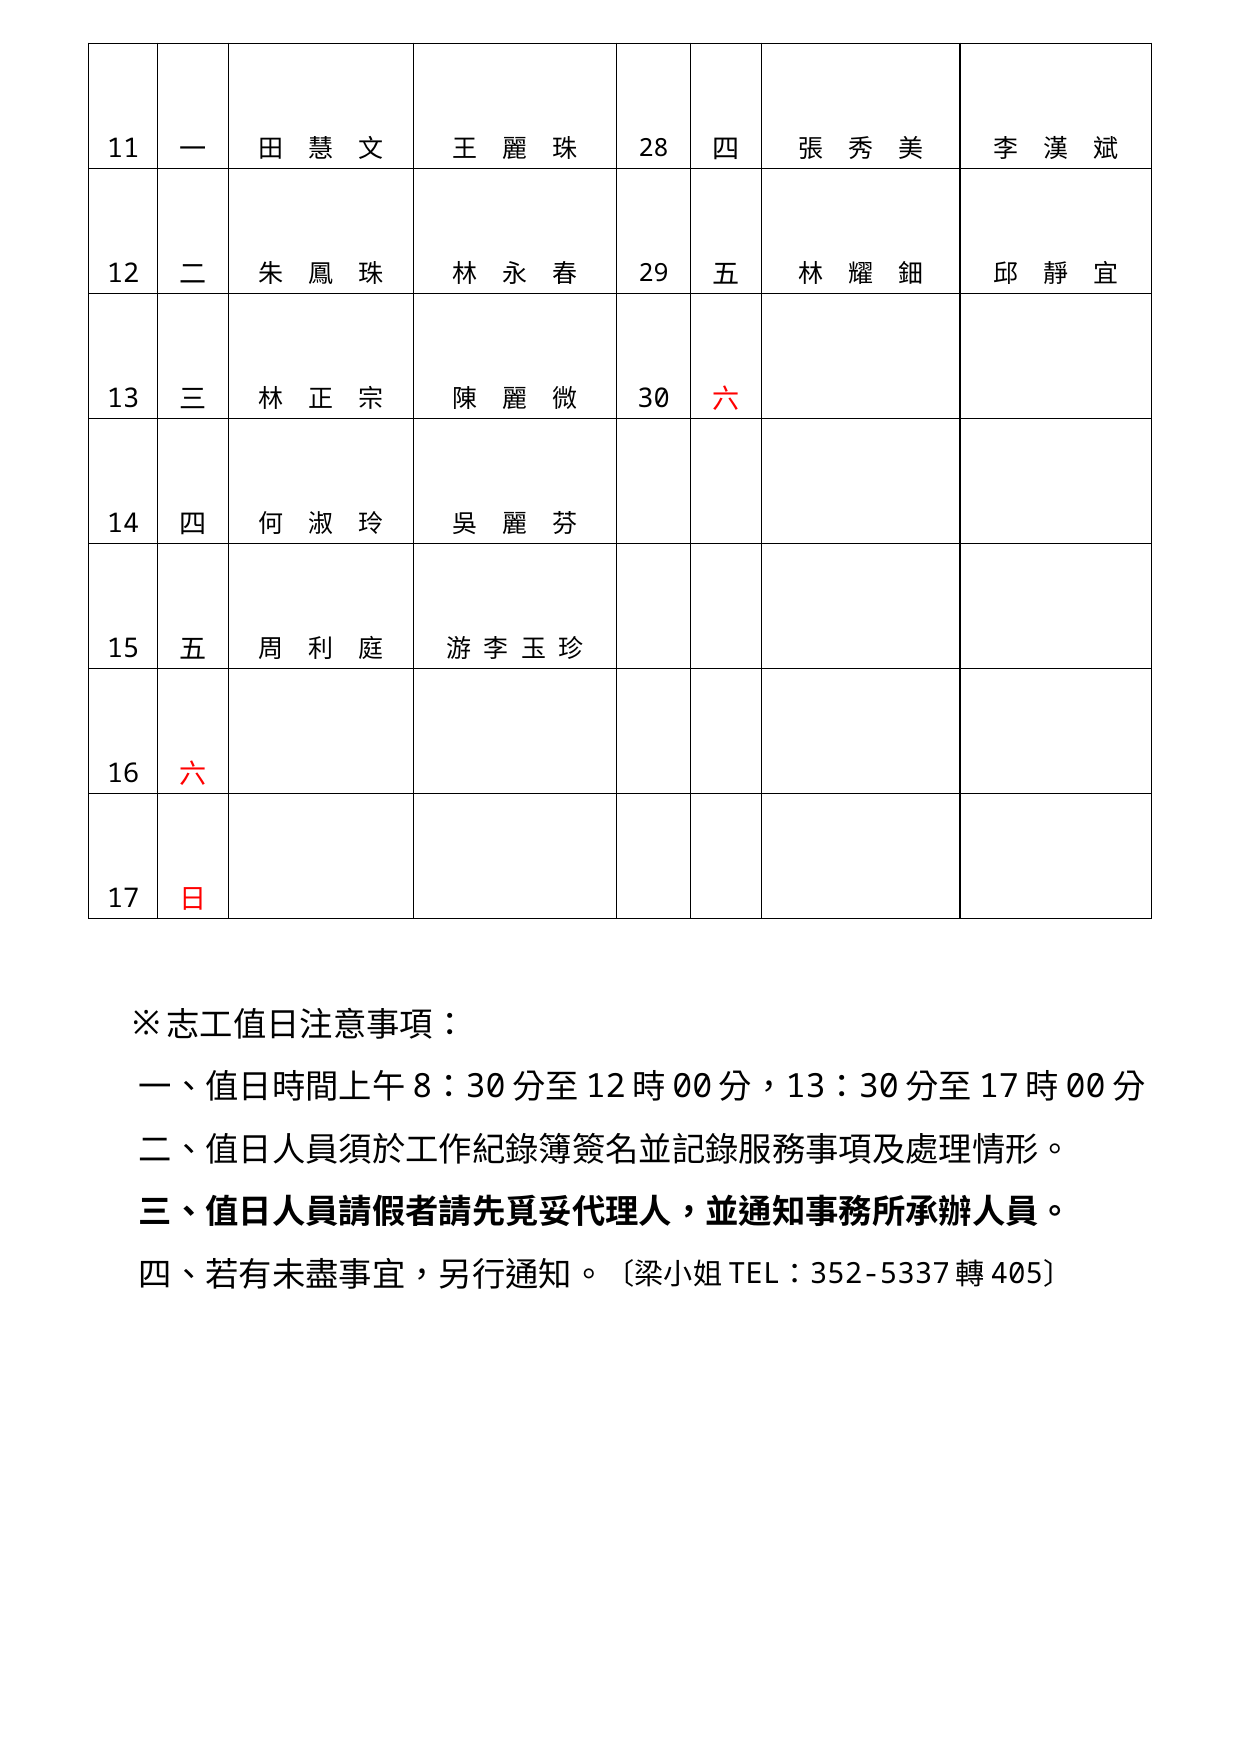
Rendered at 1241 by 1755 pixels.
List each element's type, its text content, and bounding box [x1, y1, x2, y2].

table_cell 六 [691, 294, 761, 418]
table_cell 13 [89, 294, 157, 418]
table_cell 四 [691, 44, 761, 168]
table_cell 李 漢 斌 [961, 44, 1151, 168]
table_cell 12 [89, 169, 157, 293]
table_cell [691, 794, 761, 918]
table_cell 30 [617, 294, 690, 418]
table_cell [229, 669, 413, 793]
table_cell 29 [617, 169, 690, 293]
text 二、值日人員須於工作紀錄簿簽名並記錄服務事項及處理情形。 [139, 1105, 1152, 1168]
table_cell 林 耀 鈿 [762, 169, 959, 293]
table_cell [762, 544, 959, 668]
table_cell [762, 794, 959, 918]
table_cell [617, 544, 690, 668]
text 四、若有未盡事宜，另行通知。〔梁小姐TEL：352-5337轉405〕 [89, 1230, 1152, 1293]
table_cell 林 正 宗 [229, 294, 413, 418]
text 一、值日時間上午8：30分至12時00分，13：30分至17時00分 [139, 1043, 1152, 1105]
table_cell [762, 669, 959, 793]
table_cell 游 李 玉 珍 [414, 544, 616, 668]
table_cell 15 [89, 544, 157, 668]
table_cell [961, 794, 1151, 918]
table_cell 四 [158, 419, 228, 543]
table_cell [617, 669, 690, 793]
table_cell 林 永 春 [414, 169, 616, 293]
table_cell 周 利 庭 [229, 544, 413, 668]
table_cell [762, 294, 959, 418]
table_cell 朱 鳳 珠 [229, 169, 413, 293]
table_cell [961, 294, 1151, 418]
text ※志工值日注意事項： [126, 980, 1152, 1043]
table_cell [961, 669, 1151, 793]
table_cell 陳 麗 微 [414, 294, 616, 418]
table_cell 日 [158, 794, 228, 918]
table_cell 邱 靜 宜 [961, 169, 1151, 293]
table_cell 張 秀 美 [762, 44, 959, 168]
table_cell [762, 419, 959, 543]
table_cell 28 [617, 44, 690, 168]
table_cell [691, 419, 761, 543]
table_cell [691, 669, 761, 793]
table_cell 王 麗 珠 [414, 44, 616, 168]
table_cell [414, 794, 616, 918]
table_cell 六 [158, 669, 228, 793]
table_cell [414, 669, 616, 793]
table_cell 何 淑 玲 [229, 419, 413, 543]
table_cell [961, 544, 1151, 668]
text 三、值日人員請假者請先覓妥代理人，並通知事務所承辦人員。 [139, 1168, 1152, 1230]
table_cell 吳 麗 芬 [414, 419, 616, 543]
table_cell [617, 419, 690, 543]
table_cell 五 [158, 544, 228, 668]
table_cell 11 [89, 44, 157, 168]
table_cell 田 慧 文 [229, 44, 413, 168]
table_cell 五 [691, 169, 761, 293]
table_cell [691, 544, 761, 668]
table_cell 16 [89, 669, 157, 793]
table_cell 三 [158, 294, 228, 418]
table_cell 二 [158, 169, 228, 293]
table_cell [617, 794, 690, 918]
table_cell 17 [89, 794, 157, 918]
table_cell [961, 419, 1151, 543]
table_cell 14 [89, 419, 157, 543]
table_cell [229, 794, 413, 918]
table_cell 一 [158, 44, 228, 168]
